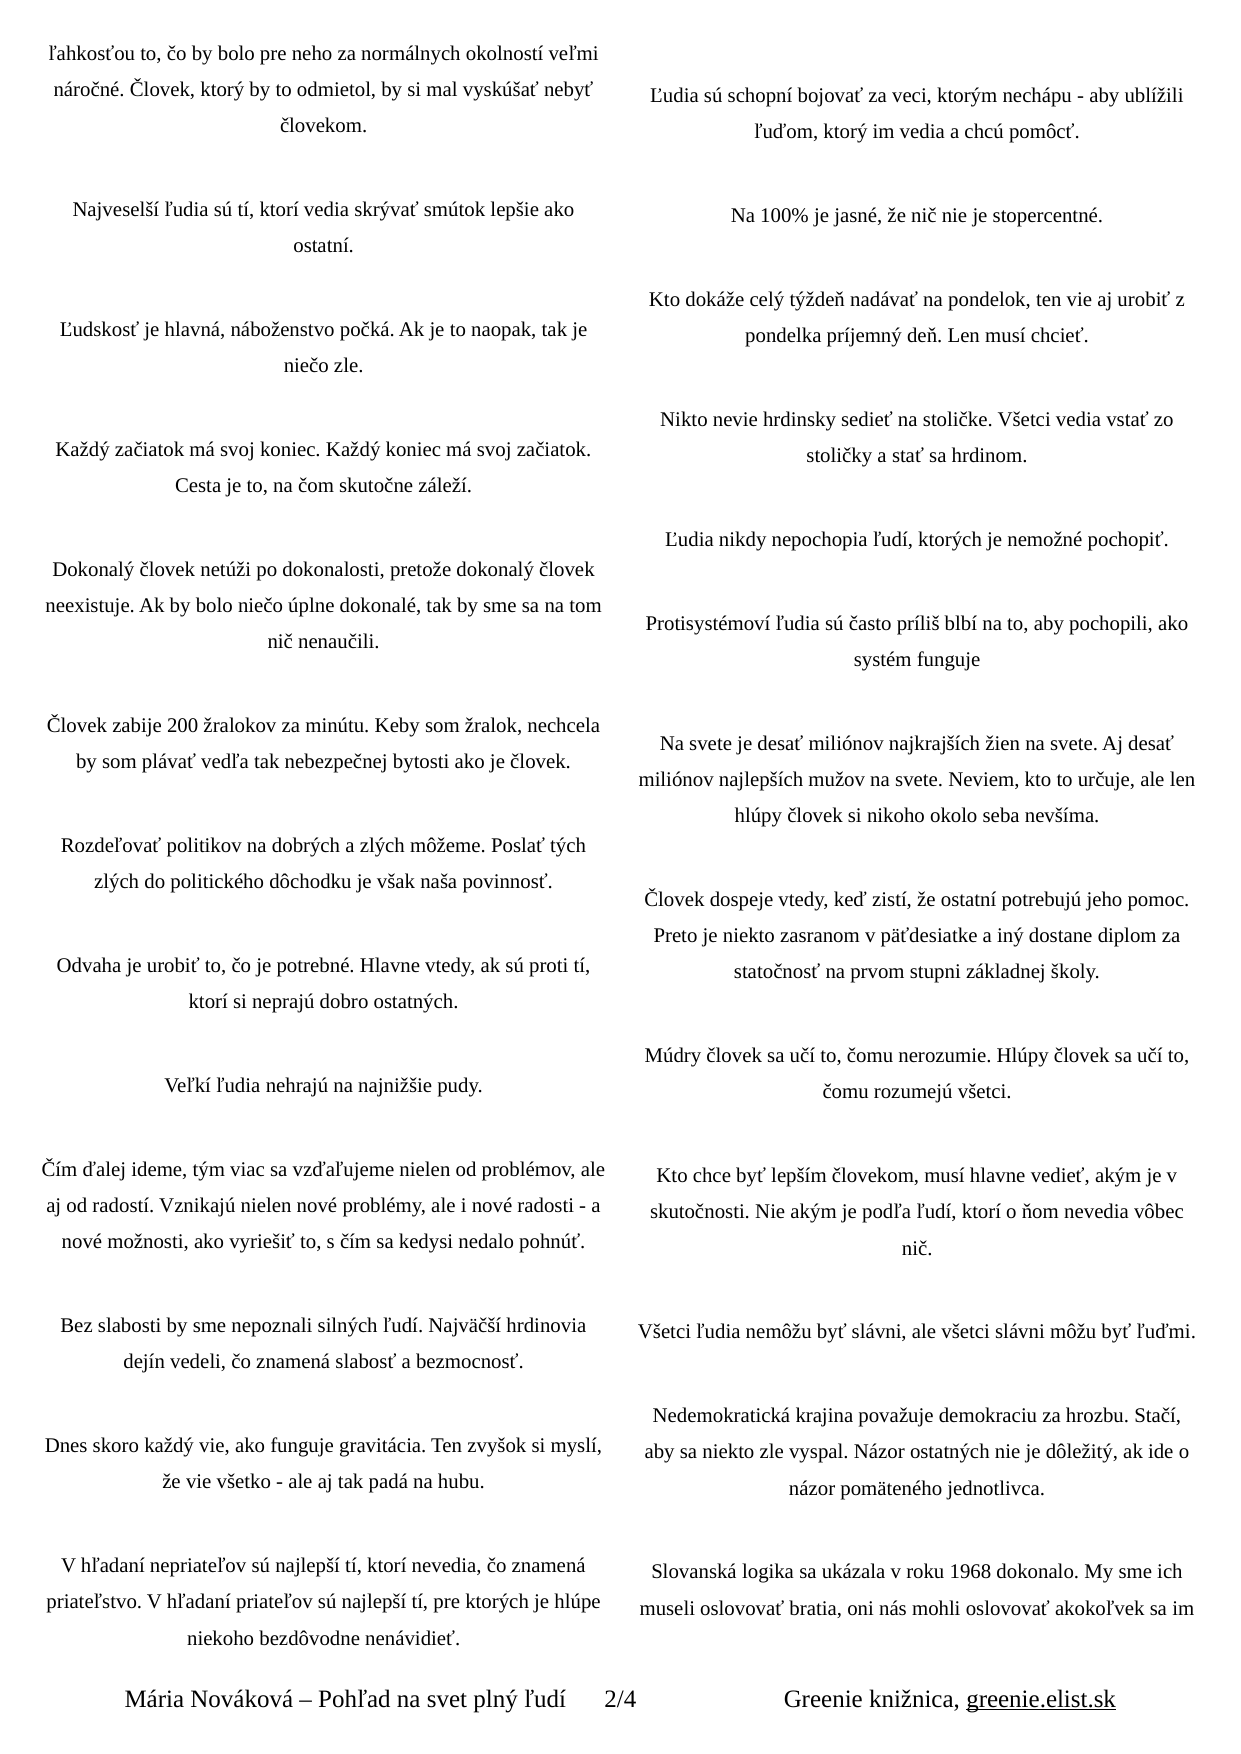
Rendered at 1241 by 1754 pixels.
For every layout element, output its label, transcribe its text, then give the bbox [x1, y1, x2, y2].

text Najveselší ľudia sú tí, ktorí vedia skrývať smútok lepšie ako ostatní. [41, 197, 605, 257]
text Všetci ľudia nemôžu byť slávni, ale všetci slávni môžu byť ľuďmi. [635, 1319, 1199, 1343]
text V hľadaní nepriateľov sú najlepší tí, ktorí nevedia, čo znamená priateľstvo. V hľadaní priateľov sú najlepší tí, pre ktorých je hlúpe niekoho bezdôvodne nenávidieť. [41, 1553, 605, 1649]
text Človek zabije 200 žralokov za minútu. Keby som žralok, nechcela by som plávať vedľa tak nebezpečnej bytosti ako je človek. [41, 713, 605, 773]
text Múdry človek sa učí to, čomu nerozumie. Hlúpy človek sa učí to, čomu rozumejú všetci. [635, 1043, 1199, 1103]
text Na svete je desať miliónov najkrajších žien na svete. Aj desať miliónov najlepších mužov na svete. Neviem, kto to určuje, ale len hlúpy človek si nikoho okolo seba nevšíma. [635, 731, 1199, 827]
text Čím ďalej ideme, tým viac sa vzďaľujeme nielen od problémov, ale aj od radostí. Vznikajú nielen nové problémy, ale i nové radosti - a nové možnosti, ako vyriešiť to, s čím sa kedysi nedalo pohnúť. [41, 1157, 605, 1253]
text Ľudia nikdy nepochopia ľudí, ktorých je nemožné pochopiť. [635, 527, 1199, 551]
text Rozdeľovať politikov na dobrých a zlých môžeme. Poslať tých zlých do politického dôchodku je však naša povinnosť. [41, 833, 605, 893]
text Dokonalý človek netúži po dokonalosti, pretože dokonalý človek neexistuje. Ak by bolo niečo úplne dokonalé, tak by sme sa na tom nič nenaučili. [41, 557, 605, 653]
text Odvaha je urobiť to, čo je potrebné. Hlavne vtedy, ak sú proti tí, ktorí si neprajú dobro ostatných. [41, 953, 605, 1013]
text Protisystémoví ľudia sú často príliš blbí na to, aby pochopili, ako systém funguje [635, 611, 1199, 671]
text Ľudskosť je hlavná, náboženstvo počká. Ak je to naopak, tak je niečo zle. [41, 317, 605, 377]
text ľahkosťou to, čo by bolo pre neho za normálnych okolností veľmi náročné. Človek, ktorý by to odmietol, by si mal vyskúšať nebyť človekom. [41, 41, 605, 137]
text Kto dokáže celý týždeň nadávať na pondelok, ten vie aj urobiť z pondelka príjemný deň. Len musí chcieť. [635, 287, 1199, 347]
text Veľkí ľudia nehrajú na najnižšie pudy. [41, 1073, 605, 1097]
text Nikto nevie hrdinsky sedieť na stoličke. Všetci vedia vstať zo stoličky a stať sa hrdinom. [635, 407, 1199, 467]
text Nedemokratická krajina považuje demokraciu za hrozbu. Stačí, aby sa niekto zle vyspal. Názor ostatných nie je dôležitý, ak ide o názor pomäteného jednotlivca. [635, 1403, 1199, 1499]
text Človek dospeje vtedy, keď zistí, že ostatní potrebujú jeho pomoc. Preto je niekto zasranom v päťdesiatke a iný dostane diplom za statočnosť na prvom stupni základnej školy. [635, 887, 1199, 983]
text Bez slabosti by sme nepoznali silných ľudí. Najväčší hrdinovia dejín vedeli, čo znamená slabosť a bezmocnosť. [41, 1313, 605, 1373]
text Každý začiatok má svoj koniec. Každý koniec má svoj začiatok. Cesta je to, na čom skutočne záleží. [41, 437, 605, 497]
text Dnes skoro každý vie, ako funguje gravitácia. Ten zvyšok si myslí, že vie všetko - ale aj tak padá na hubu. [41, 1433, 605, 1493]
text Ľudia sú schopní bojovať za veci, ktorým nechápu - aby ublížili ľuďom, ktorý im vedia a chcú pomôcť. [635, 83, 1199, 143]
text Slovanská logika sa ukázala v roku 1968 dokonalo. My sme ich museli oslovovať bratia, oni nás mohli oslovovať akokoľvek sa im [635, 1559, 1199, 1619]
text Kto chce byť lepším človekom, musí hlavne vedieť, akým je v skutočnosti. Nie akým je podľa ľudí, ktorí o ňom nevedia vôbec nič. [635, 1163, 1199, 1259]
text Na 100% je jasné, že nič nie je stopercentné. [635, 203, 1199, 227]
